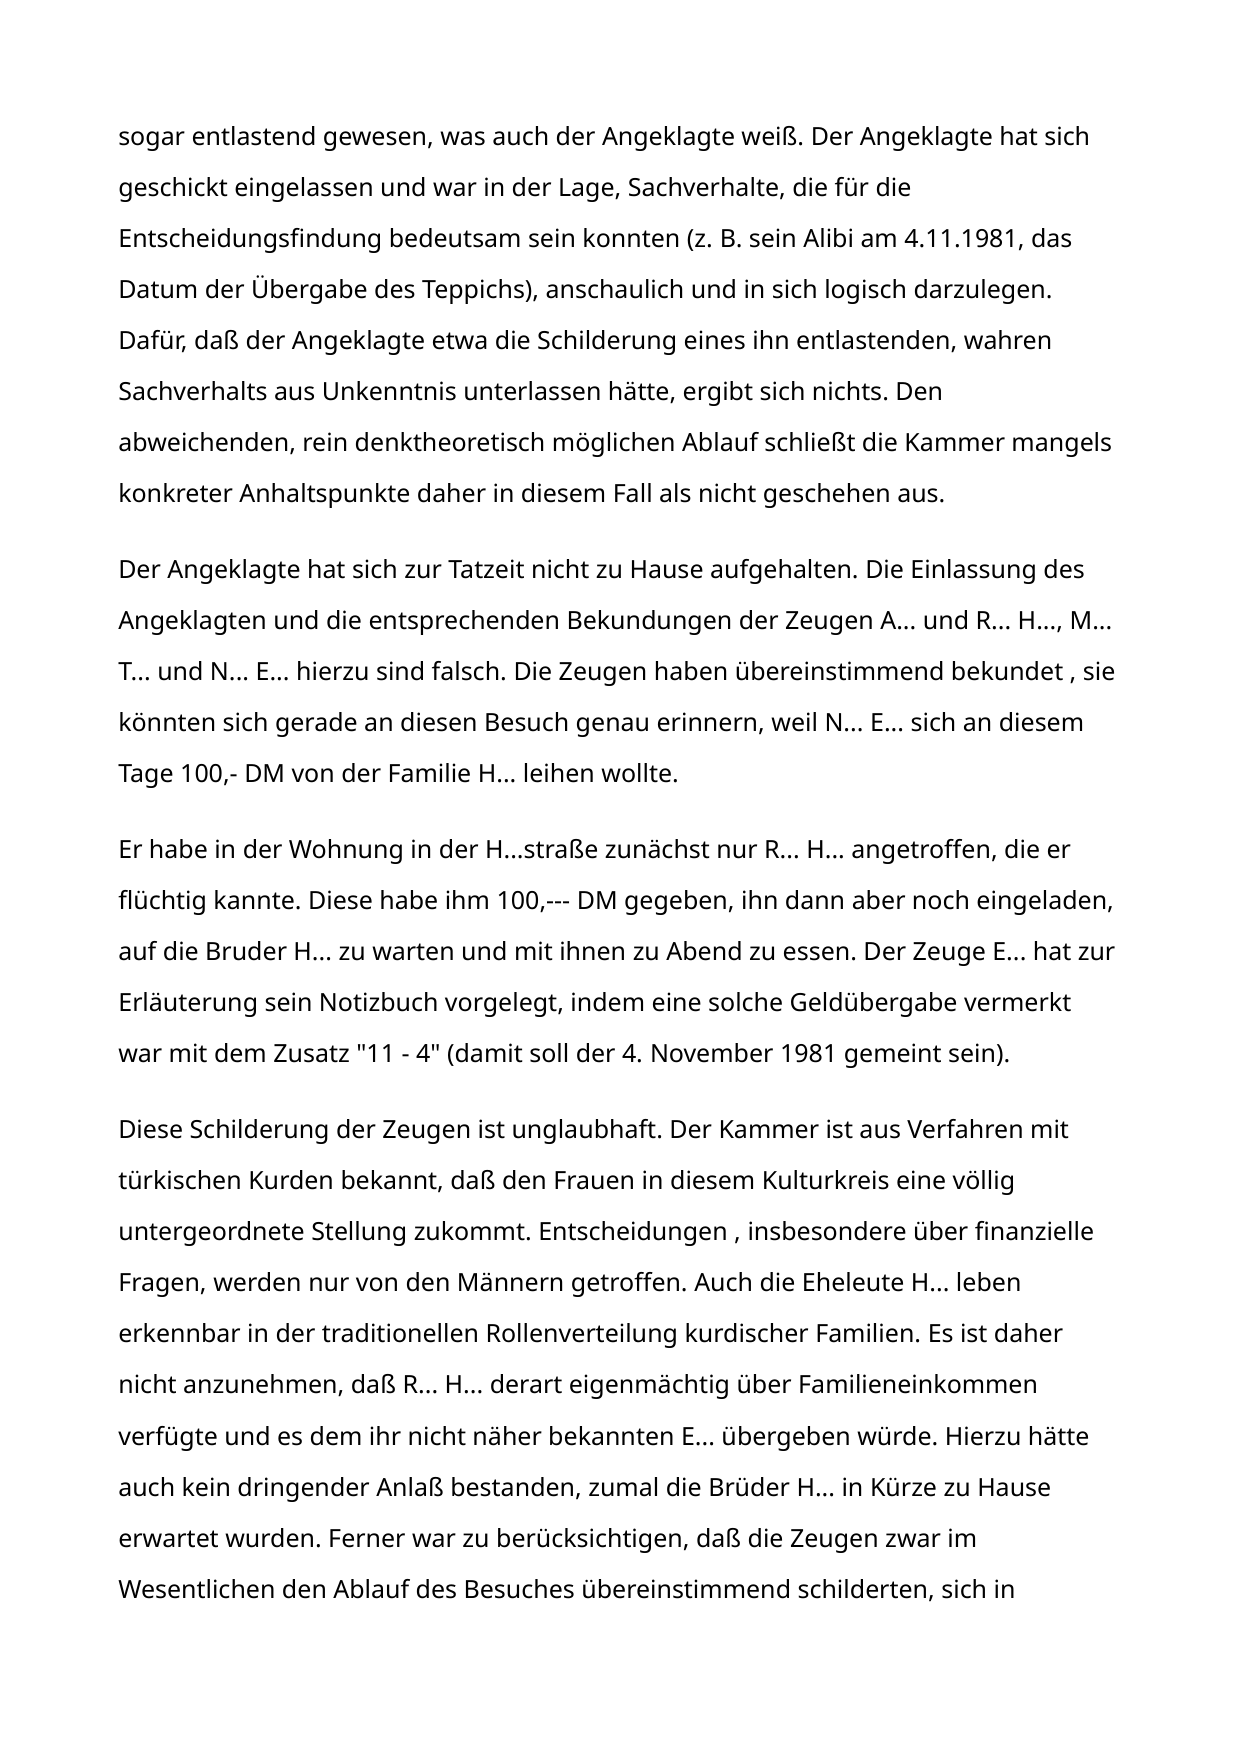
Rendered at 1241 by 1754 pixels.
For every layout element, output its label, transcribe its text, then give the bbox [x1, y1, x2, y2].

text Der Angeklagte hat sich zur Tatzeit nicht zu Hause aufgehalten. Die Einlassung des Angeklagten und die entsprechenden Bekundungen der Zeugen A... und R... H..., M... T... und N... E... hierzu sind falsch. Die Zeugen haben übereinstimmend bekundet , sie könnten sich gerade an diesen Besuch genau erinnern, weil N... E... sich an diesem Tage 100,- DM von der Familie H... leihen wollte. [118, 551, 1122, 790]
text Diese Schilderung der Zeugen ist unglaubhaft. Der Kammer ist aus Verfahren mit türkischen Kurden bekannt, daß den Frauen in diesem Kulturkreis eine völlig untergeordnete Stellung zukommt. Entscheidungen , insbesondere über finanzielle Fragen, werden nur von den Männern getroffen. Auch die Eheleute H... leben erkennbar in der traditionellen Rollenverteilung kurdischer Familien. Es ist daher nicht anzunehmen, daß R... H... derart eigenmächtig über Familieneinkommen verfügte und es dem ihr nicht näher bekannten E... übergeben würde. Hierzu hätte auch kein dringender Anlaß bestanden, zumal die Brüder H... in Kürze zu Hause erwartet wurden. Ferner war zu berücksichtigen, daß die Zeugen zwar im Wesentlichen den Ablauf des Besuches übereinstimmend schilderten, sich in [118, 1112, 1122, 1605]
text Er habe in der Wohnung in der H...straße zunächst nur R... H... angetroffen, die er flüchtig kannte. Diese habe ihm 100,--- DM gegeben, ihn dann aber noch eingeladen, auf die Bruder H... zu warten und mit ihnen zu Abend zu essen. Der Zeuge E... hat zur Erläuterung sein Notizbuch vorgelegt, indem eine solche Geldübergabe vermerkt war mit dem Zusatz "11 - 4" (damit soll der 4. November 1981 gemeint sein). [118, 832, 1122, 1070]
text sogar entlastend gewesen, was auch der Angeklagte weiß. Der Angeklagte hat sich geschickt eingelassen und war in der Lage, Sachverhalte, die für die Entscheidungsfindung bedeutsam sein konnten (z. B. sein Alibi am 4.11.1981, das Datum der Übergabe des Teppichs), anschaulich und in sich logisch darzulegen. Dafür, daß der Angeklagte etwa die Schilderung eines ihn entlastenden, wahren Sachverhalts aus Unkenntnis unterlassen hätte, ergibt sich nichts. Den abweichenden, rein denktheoretisch möglichen Ablauf schließt die Kammer mangels konkreter Anhaltspunkte daher in diesem Fall als nicht geschehen aus. [118, 118, 1122, 509]
